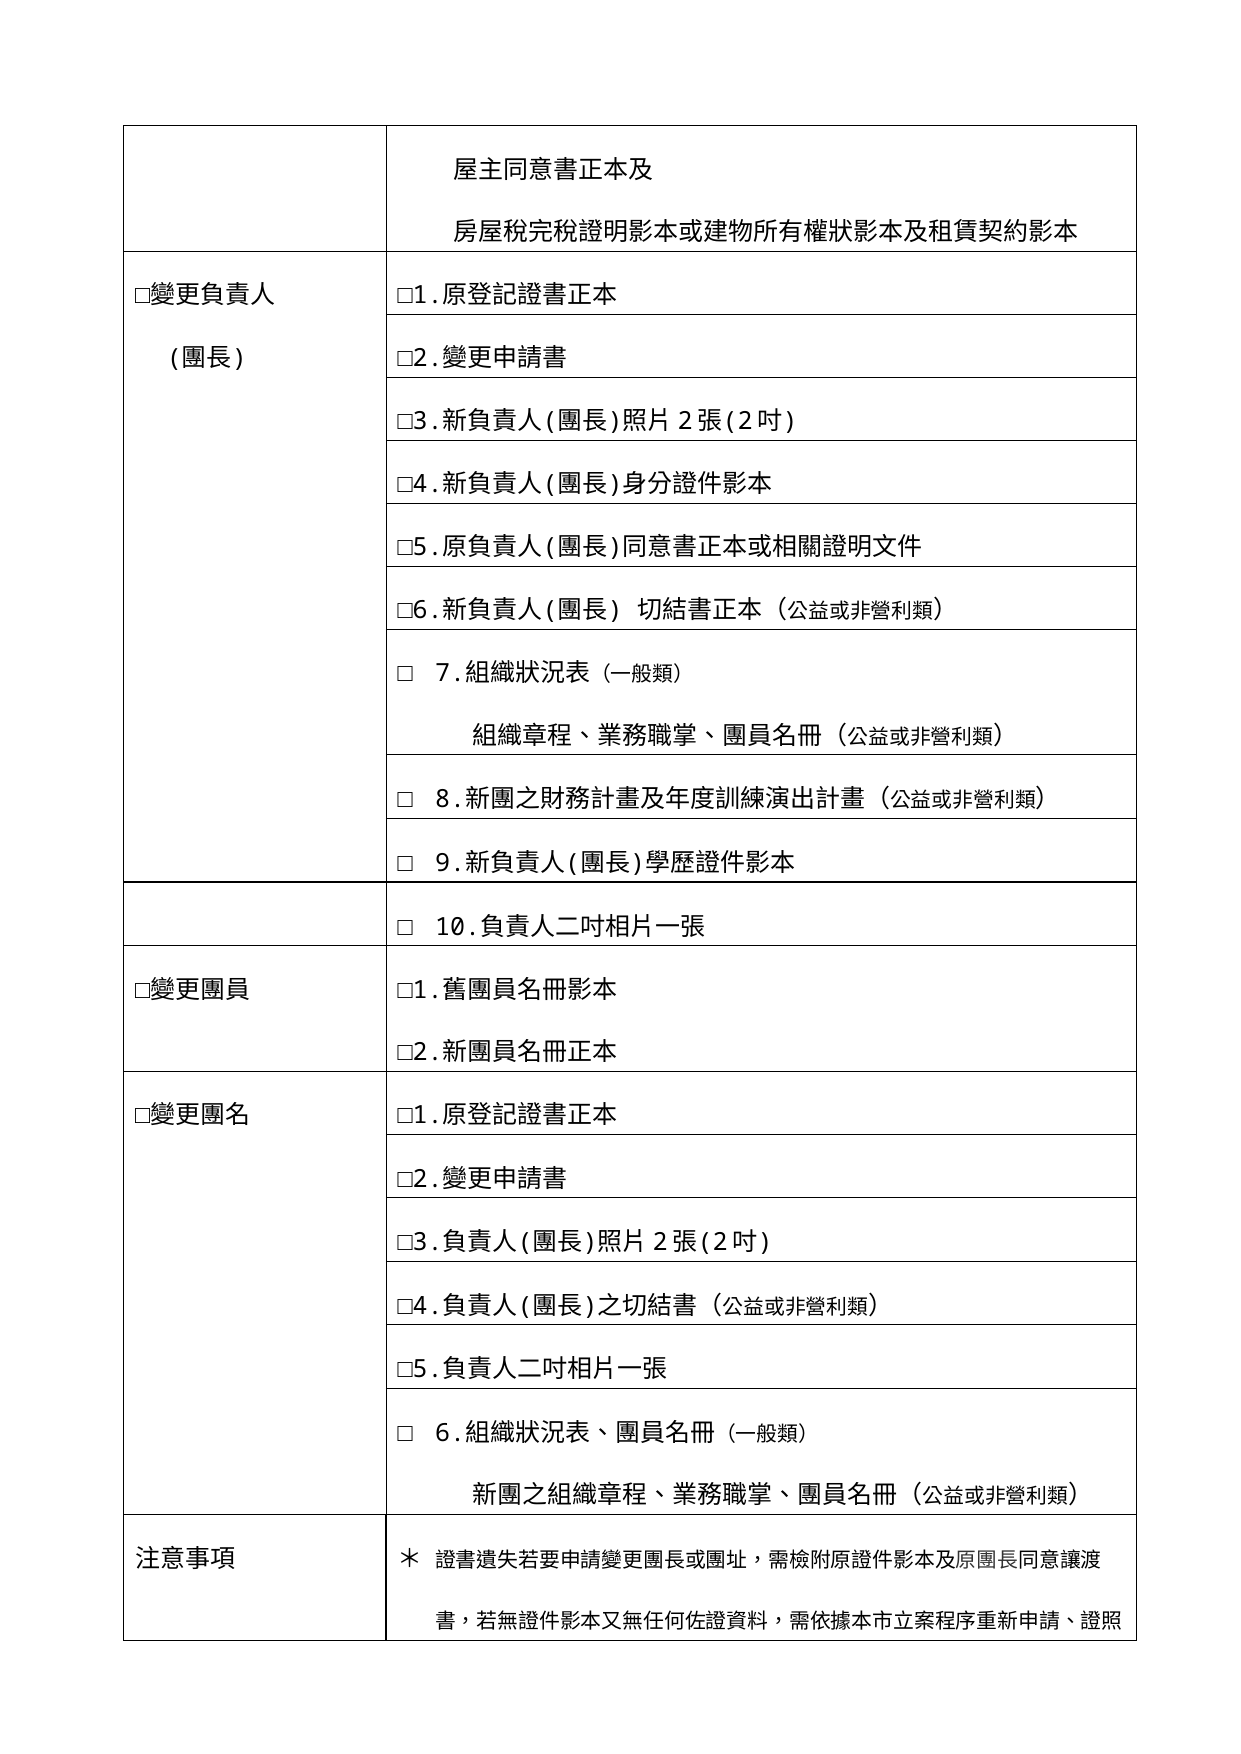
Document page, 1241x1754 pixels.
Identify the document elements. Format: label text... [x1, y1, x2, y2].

table_cell 屋主同意書正本及 房屋稅完稅證明影本或建物所有權狀影本及租賃契約影本 [387, 126, 1136, 251]
table_cell 7.組織狀況表（一般類） 組織章程、業務職掌、團員名冊（公益或非營利類） [387, 630, 1136, 754]
table_cell □變更團員 [124, 946, 386, 1071]
table_cell □1.原登記證書正本 [387, 252, 1136, 314]
table_cell □6.新負責人(團長) 切結書正本（公益或非營利類） [387, 567, 1136, 629]
table_cell □4.新負責人(團長)身分證件影本 [387, 441, 1136, 503]
table_cell □3.新負責人(團長)照片2張(2吋) [387, 378, 1136, 440]
table_cell [124, 126, 386, 251]
table_cell □變更團名 [124, 1072, 386, 1514]
table_cell □變更負責人 (團長) [124, 252, 386, 881]
table_cell 證書遺失若要申請變更團長或團址，需檢附原證件影本及原團長同意讓渡書，若無證件影本又無任何佐證資料，需依據本市立案程序重新申請、證照 [387, 1515, 1136, 1640]
table_cell 9.新負責人(團長)學歷證件影本 [387, 819, 1136, 881]
table_cell □4.負責人(團長)之切結書（公益或非營利類） [387, 1262, 1136, 1324]
table_cell [124, 883, 386, 945]
table_cell □2.變更申請書 [387, 1135, 1136, 1197]
table_cell 8.新團之財務計畫及年度訓練演出計畫（公益或非營利類） [387, 755, 1136, 818]
table_cell 注意事項 [124, 1515, 385, 1640]
table_cell 10.負責人二吋相片一張 [387, 883, 1136, 945]
table_cell □2.變更申請書 [387, 315, 1136, 377]
table_cell □5.原負責人(團長)同意書正本或相關證明文件 [387, 504, 1136, 566]
table_cell □3.負責人(團長)照片2張(2吋) [387, 1198, 1136, 1261]
table_cell □5.負責人二吋相片一張 [387, 1325, 1136, 1388]
table_cell □1.原登記證書正本 [387, 1072, 1136, 1133]
table_cell 6.組織狀況表、團員名冊（一般類） 新團之組織章程、業務職掌、團員名冊（公益或非營利類） [387, 1389, 1136, 1514]
table_cell □1.舊團員名冊影本 □2.新團員名冊正本 [387, 946, 1136, 1071]
